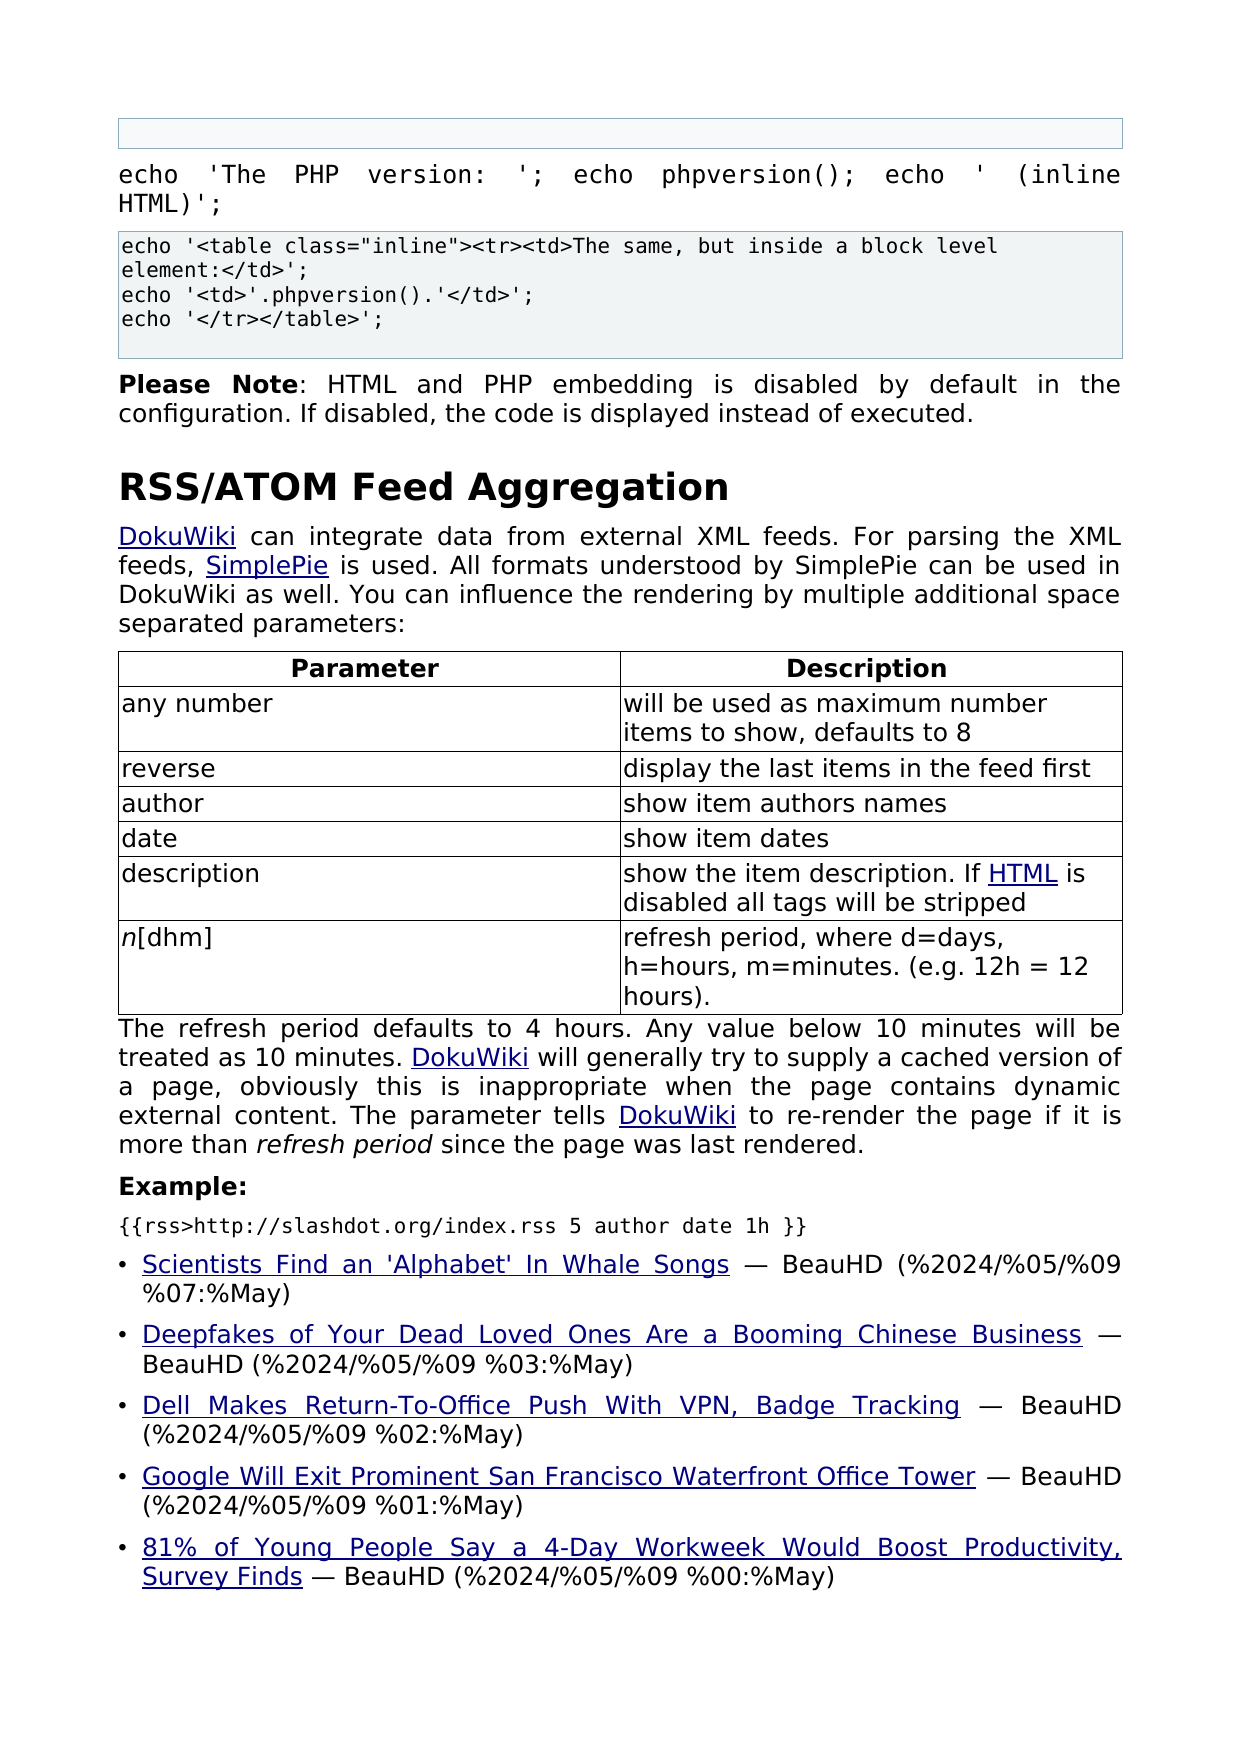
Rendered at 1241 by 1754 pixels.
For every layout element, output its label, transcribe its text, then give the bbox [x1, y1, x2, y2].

text {{rss>http://slashdot.org/index.rss 5 author date 1h }} [118, 1214, 1122, 1238]
text echo 'The PHP version: '; echo phpversion(); echo ' (inline HTML)'; [118, 160, 1122, 218]
list Google Will Exit Prominent San Francisco Waterfront Office Tower — BeauHD (%2024/%05/%09 %01:%May) [118, 1462, 1122, 1521]
text echo '<table class="inline"><tr><td>The same, but inside a block level element:</td>'; echo '<td>'.phpversion().'</td>'; echo '</tr></table>'; [119, 232, 1122, 358]
text [119, 119, 1122, 148]
list Deepfakes of Your Dead Loved Ones Are a Booming Chinese Business — BeauHD (%2024/%05/%09 %03:%May) [118, 1321, 1122, 1379]
list 81% of Young People Say a 4-Day Workweek Would Boost Productivity, Survey Finds — BeauHD (%2024/%05/%09 %00:%May) [118, 1533, 1122, 1592]
table_cell show item authors names [621, 787, 1122, 821]
table_cell n[dhm] [119, 921, 620, 1014]
table_cell display the last items in the feed first [621, 752, 1122, 786]
text DokuWiki can integrate data from external XML feeds. For parsing the XML feeds, SimplePie is used. All formats understood by SimplePie can be used in DokuWiki as well. You can influence the rendering by multiple additional space separated parameters: [118, 522, 1122, 639]
table_cell author [119, 787, 620, 821]
table_cell show item dates [621, 822, 1122, 856]
table_cell refresh period, where d=days, h=hours, m=minutes. (e.g. 12h = 12 hours). [621, 921, 1122, 1014]
table_cell will be used as maximum number items to show, defaults to 8 [621, 687, 1122, 751]
text Example: [118, 1172, 1122, 1201]
table_cell any number [119, 687, 620, 751]
text The refresh period defaults to 4 hours. Any value below 10 minutes will be treated as 10 minutes. DokuWiki will generally try to supply a cached version of a page, obviously this is inappropriate when the page contains dynamic external content. The parameter tells DokuWiki to re-render the page if it is more than refresh period since the page was last rendered. [118, 1015, 1122, 1160]
table_cell description [119, 857, 620, 920]
table_header Description [621, 652, 1122, 686]
table_cell show the item description. If HTML is disabled all tags will be stripped [621, 857, 1122, 920]
table_header Parameter [119, 652, 620, 686]
table_cell date [119, 822, 620, 856]
subtitle RSS/ATOM Feed Aggregation [118, 466, 1122, 510]
text Please Note: HTML and PHP embedding is disabled by default in the configuration. If disabled, the code is displayed instead of executed. [118, 370, 1122, 428]
list Scientists Find an 'Alphabet' In Whale Songs — BeauHD (%2024/%05/%09 %07:%May) [118, 1250, 1122, 1308]
table_cell reverse [119, 752, 620, 786]
list Dell Makes Return-To-Office Push With VPN, Badge Tracking — BeauHD (%2024/%05/%09 %02:%May) [118, 1392, 1122, 1450]
